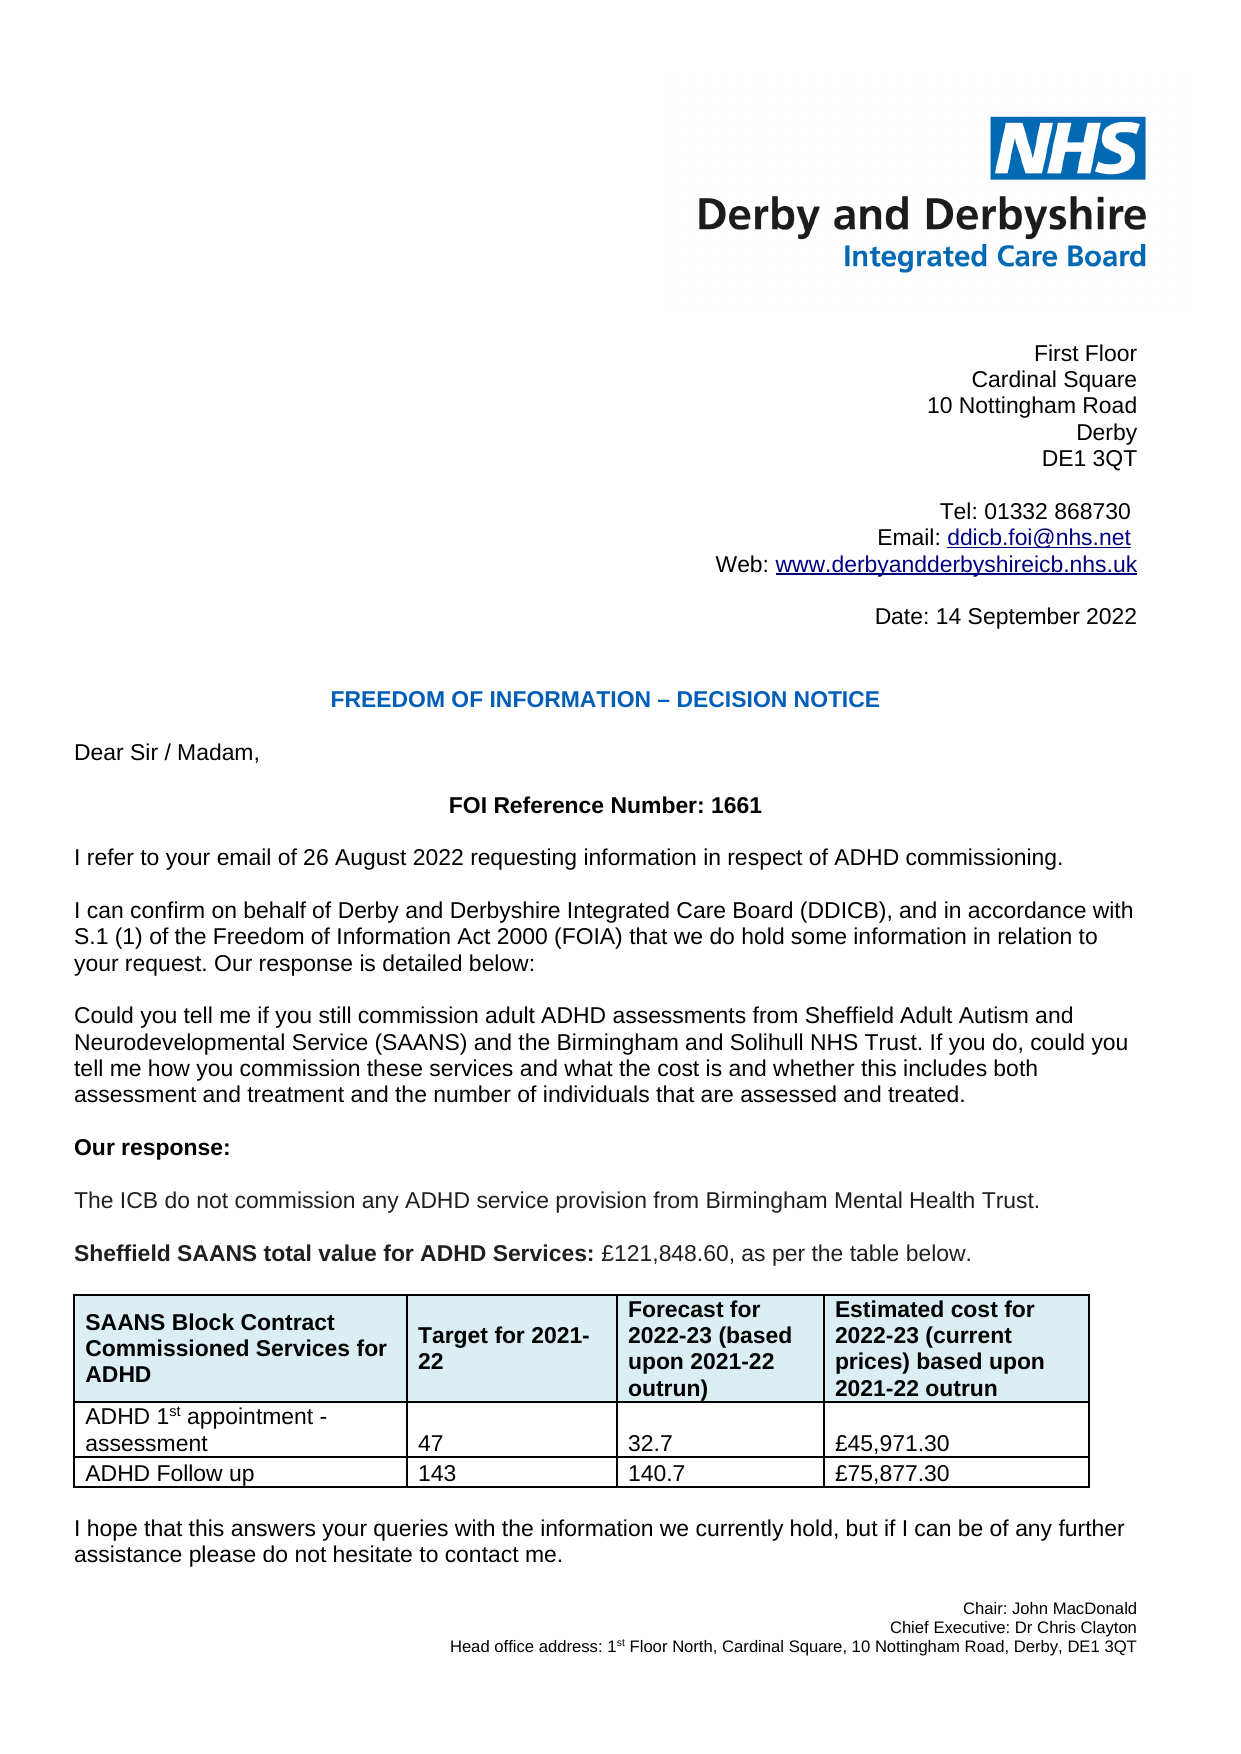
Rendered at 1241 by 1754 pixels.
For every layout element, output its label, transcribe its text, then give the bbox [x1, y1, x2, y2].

table_cell £75,877.30 [825, 1458, 1088, 1486]
table_cell ADHD 1st appointment - assessment [75, 1403, 406, 1456]
table_header SAANS Block Contract Commissioned Services for ADHD [75, 1296, 406, 1401]
text FOI Reference Number: 1661 [74, 792, 1137, 818]
text Web: www.derbyandderbyshireicb.nhs.uk [74, 551, 1137, 577]
text FREEDOM OF INFORMATION – DECISION NOTICE [74, 686, 1137, 712]
table_cell £45,971.30 [825, 1403, 1088, 1456]
text 10 Nottingham Road [74, 392, 1137, 419]
text Cardinal Square [74, 366, 1137, 392]
text Tel: 01332 868730 [74, 498, 1137, 524]
table_cell 32.7 [618, 1403, 823, 1456]
table_cell ADHD Follow up [75, 1458, 406, 1486]
text Dear Sir / Madam, [74, 739, 1137, 765]
text Derby [74, 419, 1137, 445]
table_header Estimated cost for 2022-23 (current prices) based upon 2021-22 outrun [825, 1296, 1088, 1401]
table_cell 47 [408, 1403, 616, 1456]
text The ICB do not commission any ADHD service provision from Birmingham Mental Health Trust. [74, 1187, 1137, 1213]
text Date: 14 September 2022 [74, 603, 1137, 629]
text I hope that this answers your queries with the information we currently hold, but if I can be of any further assistance please do not hesitate to contact me. [74, 1514, 1137, 1567]
table_header Forecast for 2022-23 (based upon 2021-22 outrun) [618, 1296, 823, 1401]
table_cell 143 [408, 1458, 616, 1486]
text DE1 3QT [74, 445, 1137, 471]
text Our response: [74, 1134, 1137, 1161]
text I refer to your email of 26 August 2022 requesting information in respect of ADHD commissioning. [74, 844, 1137, 871]
text Could you tell me if you still commission adult ADHD assessments from Sheffield Adult Autism and Neurodevelopmental Service (SAANS) and the Birmingham and Solihull NHS Trust. If you do, could you tell me how you commission these services and what the cost is and whether this includes both assessment and treatment and the number of individuals that are assessed and treated. [74, 1002, 1137, 1108]
table_header Target for 2021-22 [408, 1296, 616, 1401]
text First Floor [74, 340, 1137, 366]
text Email: ddicb.foi@nhs.net [74, 524, 1137, 551]
table_cell 140.7 [618, 1458, 823, 1486]
text I can confirm on behalf of Derby and Derbyshire Integrated Care Board (DDICB), and in accordance with S.1 (1) of the Freedom of Information Act 2000 (FOIA) that we do hold some information in relation to your request. Our response is detailed below: [74, 897, 1137, 976]
text Sheffield SAANS total value for ADHD Services: £121,848.60, as per the table below. [74, 1239, 1137, 1266]
